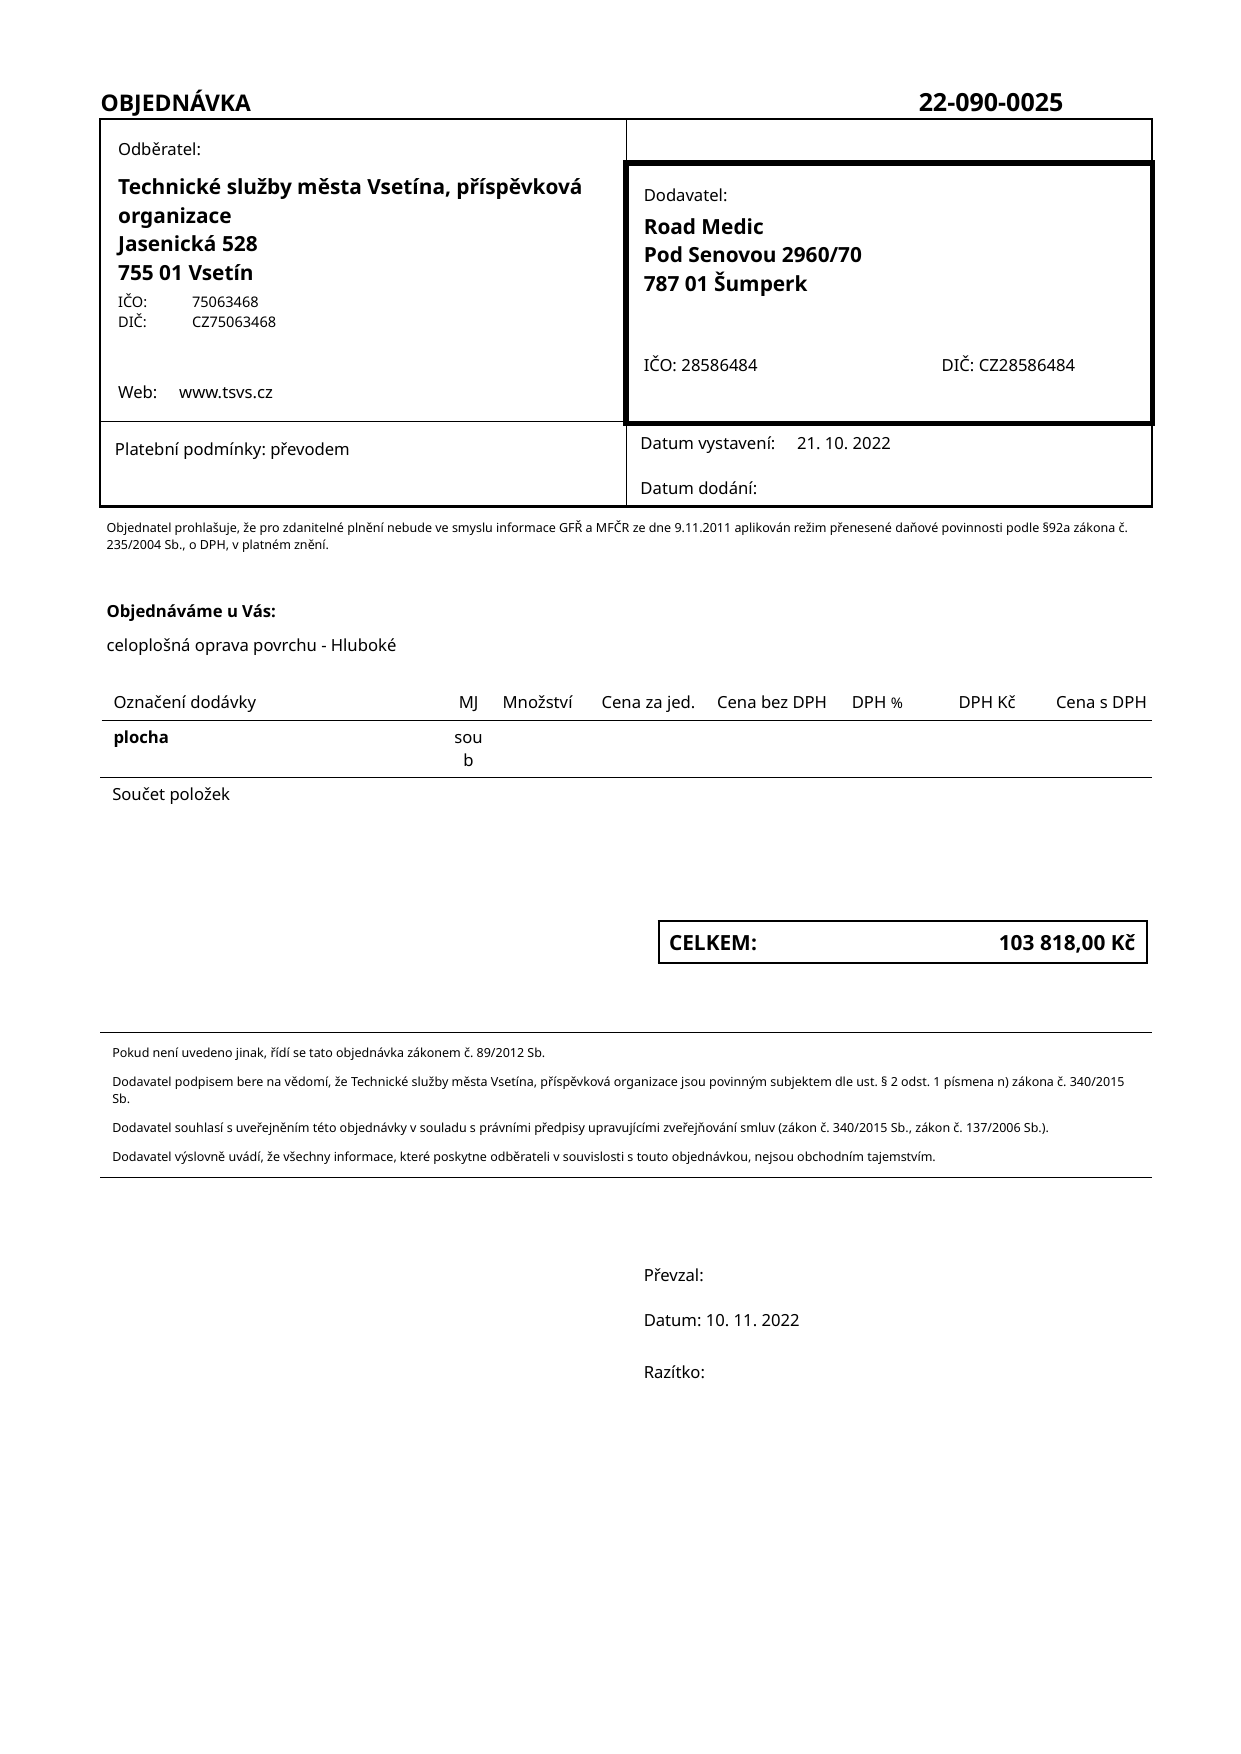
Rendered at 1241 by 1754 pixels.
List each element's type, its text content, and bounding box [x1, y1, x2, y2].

table_header Cena s DPH [1021, 685, 1152, 719]
table_cell [701, 721, 833, 777]
table_header DPH Kč [908, 685, 1021, 719]
table_cell Platební podmínky: převodem [101, 422, 626, 505]
table_header Součet položek [100, 778, 702, 811]
table_header DPH % [833, 685, 908, 719]
table_header MJ [445, 685, 492, 719]
table_header [625, 880, 1152, 975]
table_cell plocha [102, 721, 445, 777]
table_header Cena bez DPH [701, 685, 833, 719]
table_header Převzal: Datum: 10. 11. 2022 Razítko: [626, 1258, 1152, 1446]
table_header Pokud není uvedeno jinak, řídí se tato objednávka zákonem č. 89/2012 Sb. Dodavatel podpisem bere na vědomí, že Technické služby města Vsetína, příspěvková organizace jsou povinným subjektem dle ust. § 2 odst. 1 písmena n) zákona č. 340/2015 Sb. Dodavatel souhlasí s uveřejněním této objednávky v souladu s právními předpisy upravujícími zveřejňování smluv (zákon č. 340/2015 Sb., zákon č. 137/2006 Sb.). Dodavatel výslovně uvádí, že všechny informace, které poskytne odběrateli v souvislosti s touto objednávkou, nejsou obchodním tajemstvím. [100, 1033, 1152, 1177]
table_cell Dodavatel: Road Medic Pod Senovou 2960/70 787 01 Šumperk IČO: 28586484 DIČ: CZ28586484 [629, 166, 1150, 421]
table_header [100, 1258, 626, 1446]
text Objednatel prohlašuje, že pro zdanitelné plnění nebude ve smyslu informace GFŘ a MFČR ze dne 9.11.2011 aplikován režim přenesené daňové povinnosti podle §92a zákona č. 235/2004 Sb., o DPH, v platném znění. [106, 519, 1152, 553]
table_cell Datum vystavení: 21. 10. 2022 Datum dodání: [627, 426, 1151, 505]
table_header [896, 778, 1021, 811]
table_header Odběratel: Technické služby města Vsetína, příspěvková organizace Jasenická 528 755 01 Vsetín IČO: 75063468 DIČ: CZ75063468 Web: www.tsvs.cz [101, 120, 626, 421]
table_header Označení dodávky [102, 685, 445, 719]
text Objednáváme u Vás: [106, 599, 1152, 622]
text celoplošná oprava povrchu - Hluboké [106, 634, 1152, 657]
table_cell [1021, 721, 1152, 777]
table_cell [908, 721, 1021, 777]
table_cell [833, 721, 908, 777]
table_header [831, 778, 896, 811]
table_header [659, 886, 1147, 920]
table_header Množství [492, 685, 578, 719]
table_header [702, 778, 831, 811]
table_header Cena za jed. [578, 685, 701, 719]
table_cell soub [445, 721, 492, 777]
table_cell CELKEM: [660, 922, 903, 962]
table_header [627, 120, 1151, 160]
table_cell [492, 721, 578, 777]
table_cell [578, 721, 701, 777]
table_cell 103 818,00 Kč [903, 922, 1146, 962]
table_header [1021, 778, 1152, 811]
table_header [102, 880, 625, 975]
text OBJEDNÁVKA 22-090-0025 [100, 84, 1152, 118]
